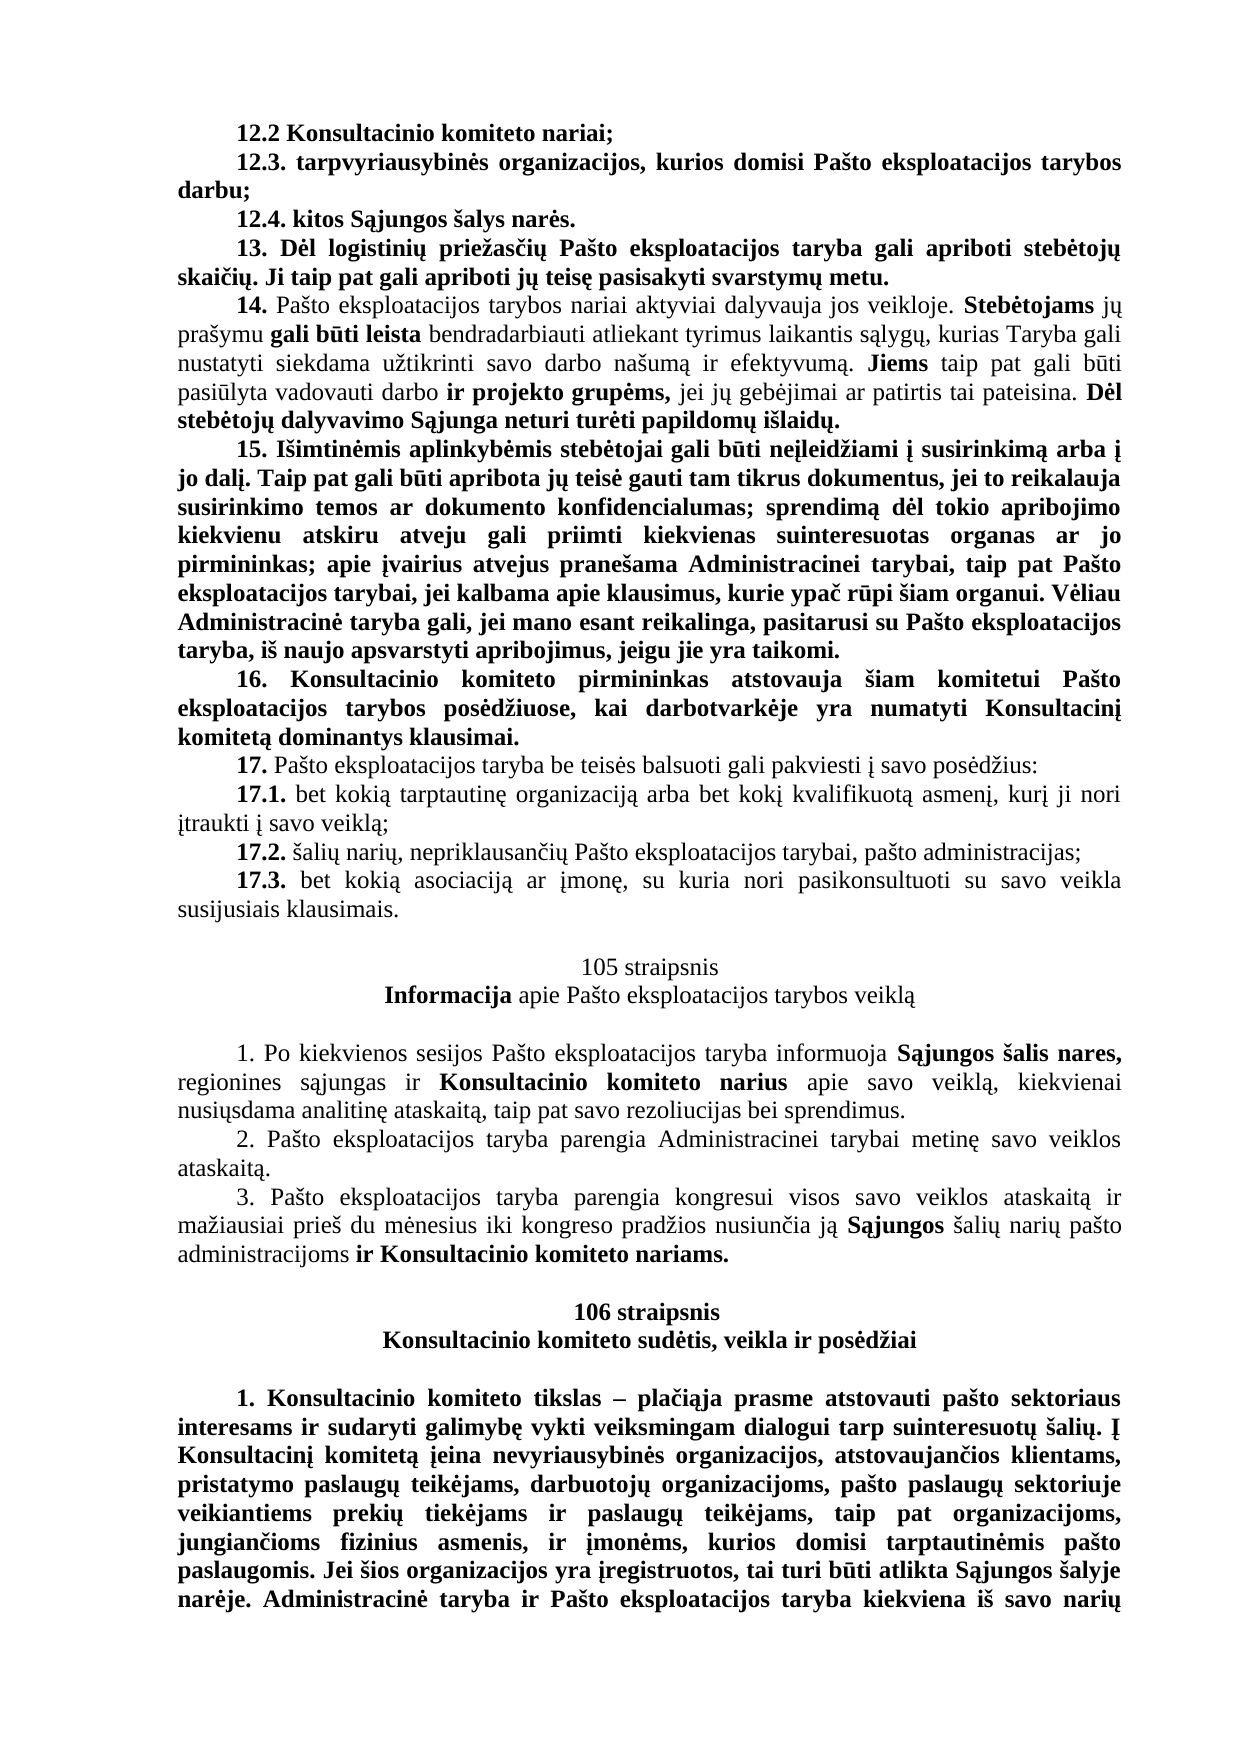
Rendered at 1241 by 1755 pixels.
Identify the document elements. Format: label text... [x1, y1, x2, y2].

text 3. Pašto eksploatacijos taryba parengia kongresui visos savo veiklos ataskaitą ir mažiausiai prieš du mėnesius iki kongreso pradžios nusiunčia ją Sąjungos šalių narių pašto administracijoms ir Konsultacinio komiteto nariams. [177, 1182, 1122, 1268]
text 17. Pašto eksploatacijos taryba be teisės balsuoti gali pakviesti į savo posėdžius: [177, 751, 1122, 779]
text Konsultacinio komiteto sudėtis, veikla ir posėdžiai [177, 1326, 1122, 1354]
text 17.1. bet kokią tarptautinę organizaciją arba bet kokį kvalifikuotą asmenį, kurį ji nori įtraukti į savo veiklą; [177, 779, 1122, 837]
text 14. Pašto eksploatacijos tarybos nariai aktyviai dalyvauja jos veikloje. Stebėtojams jų prašymu gali būti leista bendradarbiauti atliekant tyrimus laikantis sąlygų, kurias Taryba gali nustatyti siekdama užtikrinti savo darbo našumą ir efektyvumą. Jiems taip pat gali būti pasiūlyta vadovauti darbo ir projekto grupėms, jei jų gebėjimai ar patirtis tai pateisina. Dėl stebėtojų dalyvavimo Sąjunga neturi turėti papildomų išlaidų. [177, 291, 1122, 434]
text Informacija apie Pašto eksploatacijos tarybos veiklą [177, 981, 1122, 1009]
text 2. Pašto eksploatacijos taryba parengia Administracinei tarybai metinę savo veiklos ataskaitą. [177, 1124, 1122, 1182]
text 106 straipsnis [177, 1297, 1122, 1326]
text 17.3. bet kokią asociaciją ar įmonę, su kuria nori pasikonsultuoti su savo veikla susijusiais klausimais. [177, 866, 1122, 923]
text 17.2. šalių narių, nepriklausančių Pašto eksploatacijos tarybai, pašto administracijas; [177, 837, 1122, 866]
text 1. Po kiekvienos sesijos Pašto eksploatacijos taryba informuoja Sąjungos šalis nares, regionines sąjungas ir Konsultacinio komiteto narius apie savo veiklą, kiekvienai nusiųsdama analitinę ataskaitą, taip pat savo rezoliucijas bei sprendimus. [177, 1038, 1122, 1124]
text 12.4. kitos Sąjungos šalys narės. [177, 204, 1122, 233]
text 12.3. tarpvyriausybinės organizacijos, kurios domisi Pašto eksploatacijos tarybos darbu; [177, 147, 1122, 204]
text 1. Konsultacinio komiteto tikslas – plačiąja prasme atstovauti pašto sektoriaus interesams ir sudaryti galimybę vykti veiksmingam dialogui tarp suinteresuotų šalių. Į Konsultacinį komitetą įeina nevyriausybinės organizacijos, atstovaujančios klientams, pristatymo paslaugų teikėjams, darbuotojų organizacijoms, pašto paslaugų sektoriuje veikiantiems prekių tiekėjams ir paslaugų teikėjams, taip pat organizacijoms, jungiančioms fizinius asmenis, ir įmonėms, kurios domisi tarptautinėmis pašto paslaugomis. Jei šios organizacijos yra įregistruotos, tai turi būti atlikta Sąjungos šalyje narėje. Administracinė taryba ir Pašto eksploatacijos taryba kiekviena iš savo narių [177, 1383, 1122, 1613]
text 16. Konsultacinio komiteto pirmininkas atstovauja šiam komitetui Pašto eksploatacijos tarybos posėdžiuose, kai darbotvarkėje yra numatyti Konsultacinį komitetą dominantys klausimai. [177, 664, 1122, 751]
text 12.2 Konsultacinio komiteto nariai; [177, 118, 1122, 147]
text 13. Dėl logistinių priežasčių Pašto eksploatacijos taryba gali apriboti stebėtojų skaičių. Ji taip pat gali apriboti jų teisę pasisakyti svarstymų metu. [177, 233, 1122, 291]
text 15. Išimtinėmis aplinkybėmis stebėtojai gali būti neįleidžiami į susirinkimą arba į jo dalį. Taip pat gali būti apribota jų teisė gauti tam tikrus dokumentus, jei to reikalauja susirinkimo temos ar dokumento konfidencialumas; sprendimą dėl tokio apribojimo kiekvienu atskiru atveju gali priimti kiekvienas suinteresuotas organas ar jo pirmininkas; apie įvairius atvejus pranešama Administracinei tarybai, taip pat Pašto eksploatacijos tarybai, jei kalbama apie klausimus, kurie ypač rūpi šiam organui. Vėliau Administracinė taryba gali, jei mano esant reikalinga, pasitarusi su Pašto eksploatacijos taryba, iš naujo apsvarstyti apribojimus, jeigu jie yra taikomi. [177, 434, 1122, 664]
text 105 straipsnis [177, 952, 1122, 981]
